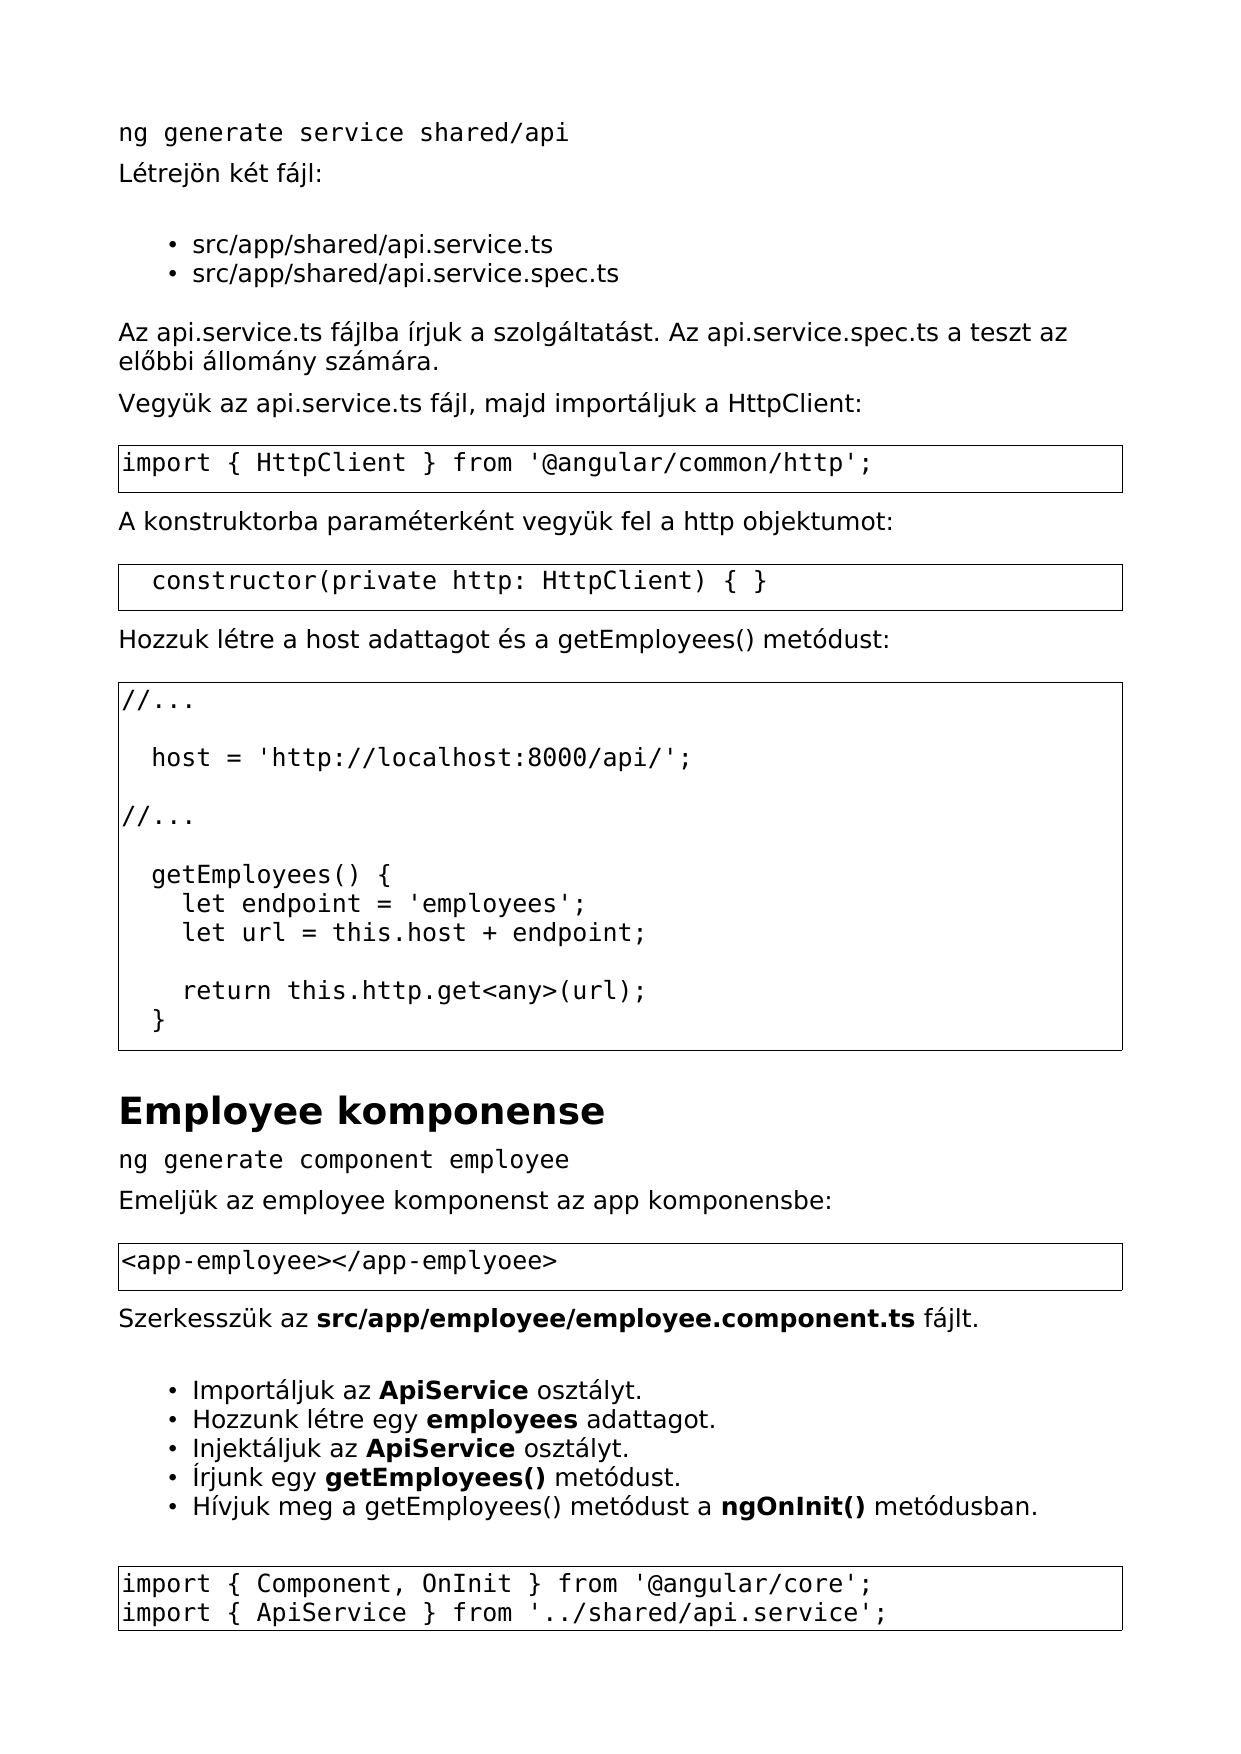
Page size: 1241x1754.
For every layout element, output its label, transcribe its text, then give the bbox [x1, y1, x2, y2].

text Létrejön két fájl: [118, 159, 1122, 188]
text ng generate component employee [118, 1146, 1122, 1175]
text Hozzuk létre a host adattagot és a getEmployees() metódust: [118, 625, 1122, 654]
text Emeljük az employee komponenst az app komponensbe: [118, 1186, 1122, 1216]
subtitle Employee komponense [118, 1089, 1122, 1133]
table_header constructor(private http: HttpClient) { } [119, 565, 1122, 610]
table_header import { HttpClient } from '@angular/common/http'; [119, 446, 1122, 492]
list Injektáljuk az ApiService osztályt. [177, 1434, 1122, 1463]
table_header import { Component, OnInit } from '@angular/core'; import { ApiService } from '../shared/api.service'; [119, 1567, 1122, 1630]
text A konstruktorba paraméterként vegyük fel a http objektumot: [118, 507, 1122, 536]
text Az api.service.ts fájlba írjuk a szolgáltatást. Az api.service.spec.ts a teszt az előbbi állomány számára. [118, 318, 1122, 376]
table_header //... host = 'http://localhost:8000/api/'; //... getEmployees() { let endpoint = 'employees'; let url = this.host + endpoint; return this.http.get<any>(url); } [119, 683, 1122, 1049]
list Importáljuk az ApiService osztályt. [177, 1376, 1122, 1405]
text ng generate service shared/api [118, 118, 1122, 147]
table_header <app-employee></app-emplyoee> [119, 1244, 1122, 1290]
list Hívjuk meg a getEmployees() metódust a ngOnInit() metódusban. [177, 1492, 1122, 1522]
list Hozzunk létre egy employees adattagot. [177, 1405, 1122, 1434]
text Szerkesszük az src/app/employee/employee.component.ts fájlt. [118, 1305, 1122, 1334]
list Írjunk egy getEmployees() metódust. [177, 1463, 1122, 1492]
list src/app/shared/api.service.spec.ts [177, 259, 1122, 288]
list src/app/shared/api.service.ts [177, 230, 1122, 259]
text Vegyük az api.service.ts fájl, majd importáljuk a HttpClient: [118, 389, 1122, 418]
